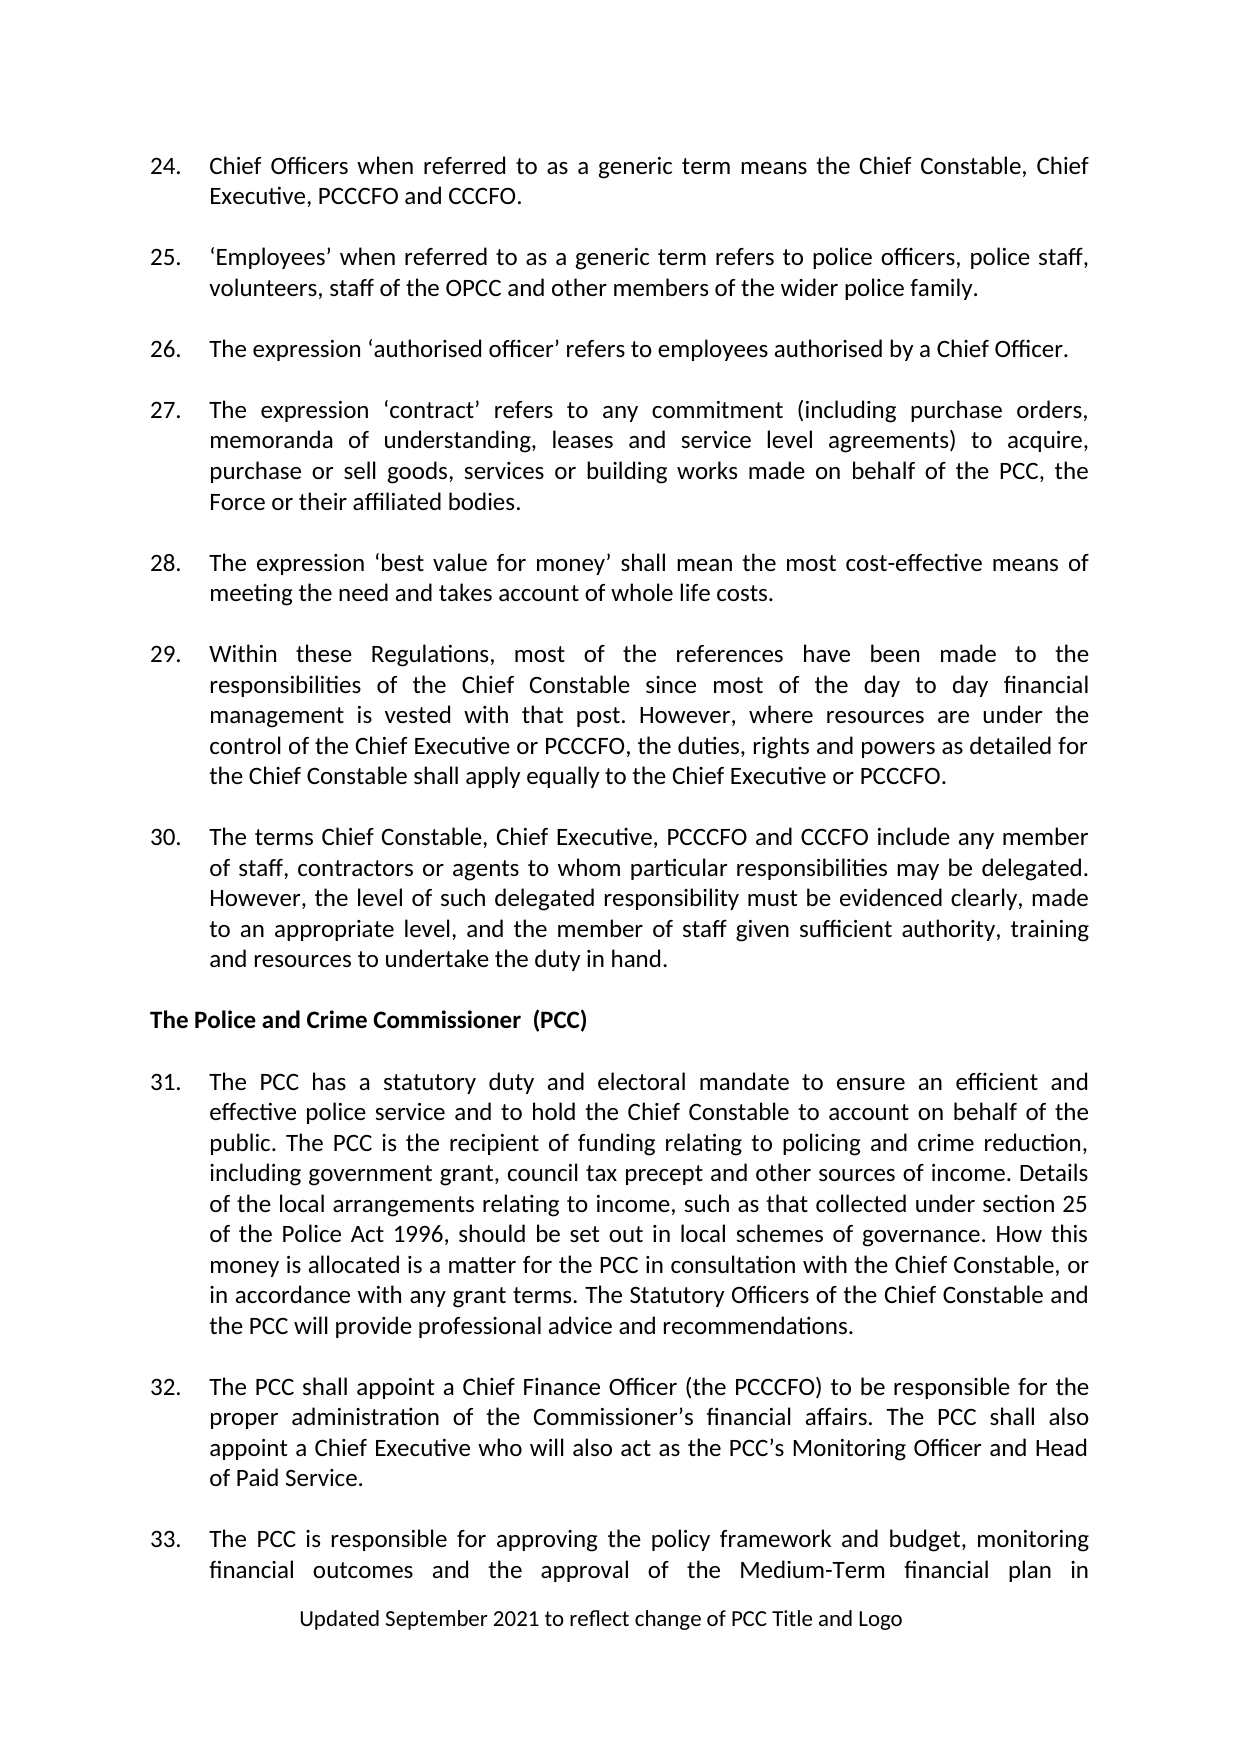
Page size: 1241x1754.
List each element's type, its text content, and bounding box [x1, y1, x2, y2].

list The expression ‘best value for money’ shall mean the most cost-effective means of meeting the need and takes account of whole life costs. [150, 547, 1090, 608]
list The PCC shall appoint a Chief Finance Officer (the PCCCFO) to be responsible for the proper administration of the Commissioner’s financial affairs. The PCC shall also appoint a Chief Executive who will also act as the PCC’s Monitoring Officer and Head of Paid Service. [150, 1371, 1090, 1493]
list The expression ‘contract’ refers to any commitment (including purchase orders, memoranda of understanding, leases and service level agreements) to acquire, purchase or sell goods, services or building works made on behalf of the PCC, the Force or their affiliated bodies. [150, 394, 1090, 516]
list ‘Employees’ when referred to as a generic term refers to police officers, police staff, volunteers, staff of the OPCC and other members of the wider police family. [150, 242, 1090, 303]
list The terms Chief Constable, Chief Executive, PCCCFO and CCCFO include any member of staff, contractors or agents to whom particular responsibilities may be delegated. However, the level of such delegated responsibility must be evidenced clearly, made to an appropriate level, and the member of staff given sufficient authority, training and resources to undertake the duty in hand. [150, 821, 1090, 974]
subtitle The Police and Crime Commissioner (PCC) [150, 1004, 1090, 1035]
list The PCC is responsible for approving the policy framework and budget, monitoring financial outcomes and the approval of the Medium-Term financial plan in [150, 1523, 1090, 1584]
list Within these Regulations, most of the references have been made to the responsibilities of the Chief Constable since most of the day to day financial management is vested with that post. However, where resources are under the control of the Chief Executive or PCCCFO, the duties, rights and powers as detailed for the Chief Constable shall apply equally to the Chief Executive or PCCCFO. [150, 638, 1090, 791]
list The PCC has a statutory duty and electoral mandate to ensure an efficient and effective police service and to hold the Chief Constable to account on behalf of the public. The PCC is the recipient of funding relating to policing and crime reduction, including government grant, council tax precept and other sources of income. Details of the local arrangements relating to income, such as that collected under section 25 of the Police Act 1996, should be set out in local schemes of governance. How this money is allocated is a matter for the PCC in consultation with the Chief Constable, or in accordance with any grant terms. The Statutory Officers of the Chief Constable and the PCC will provide professional advice and recommendations. [150, 1066, 1090, 1340]
list Chief Officers when referred to as a generic term means the Chief Constable, Chief Executive, PCCCFO and CCCFO. [150, 150, 1090, 211]
list The expression ‘authorised officer’ refers to employees authorised by a Chief Officer. [150, 333, 1090, 364]
